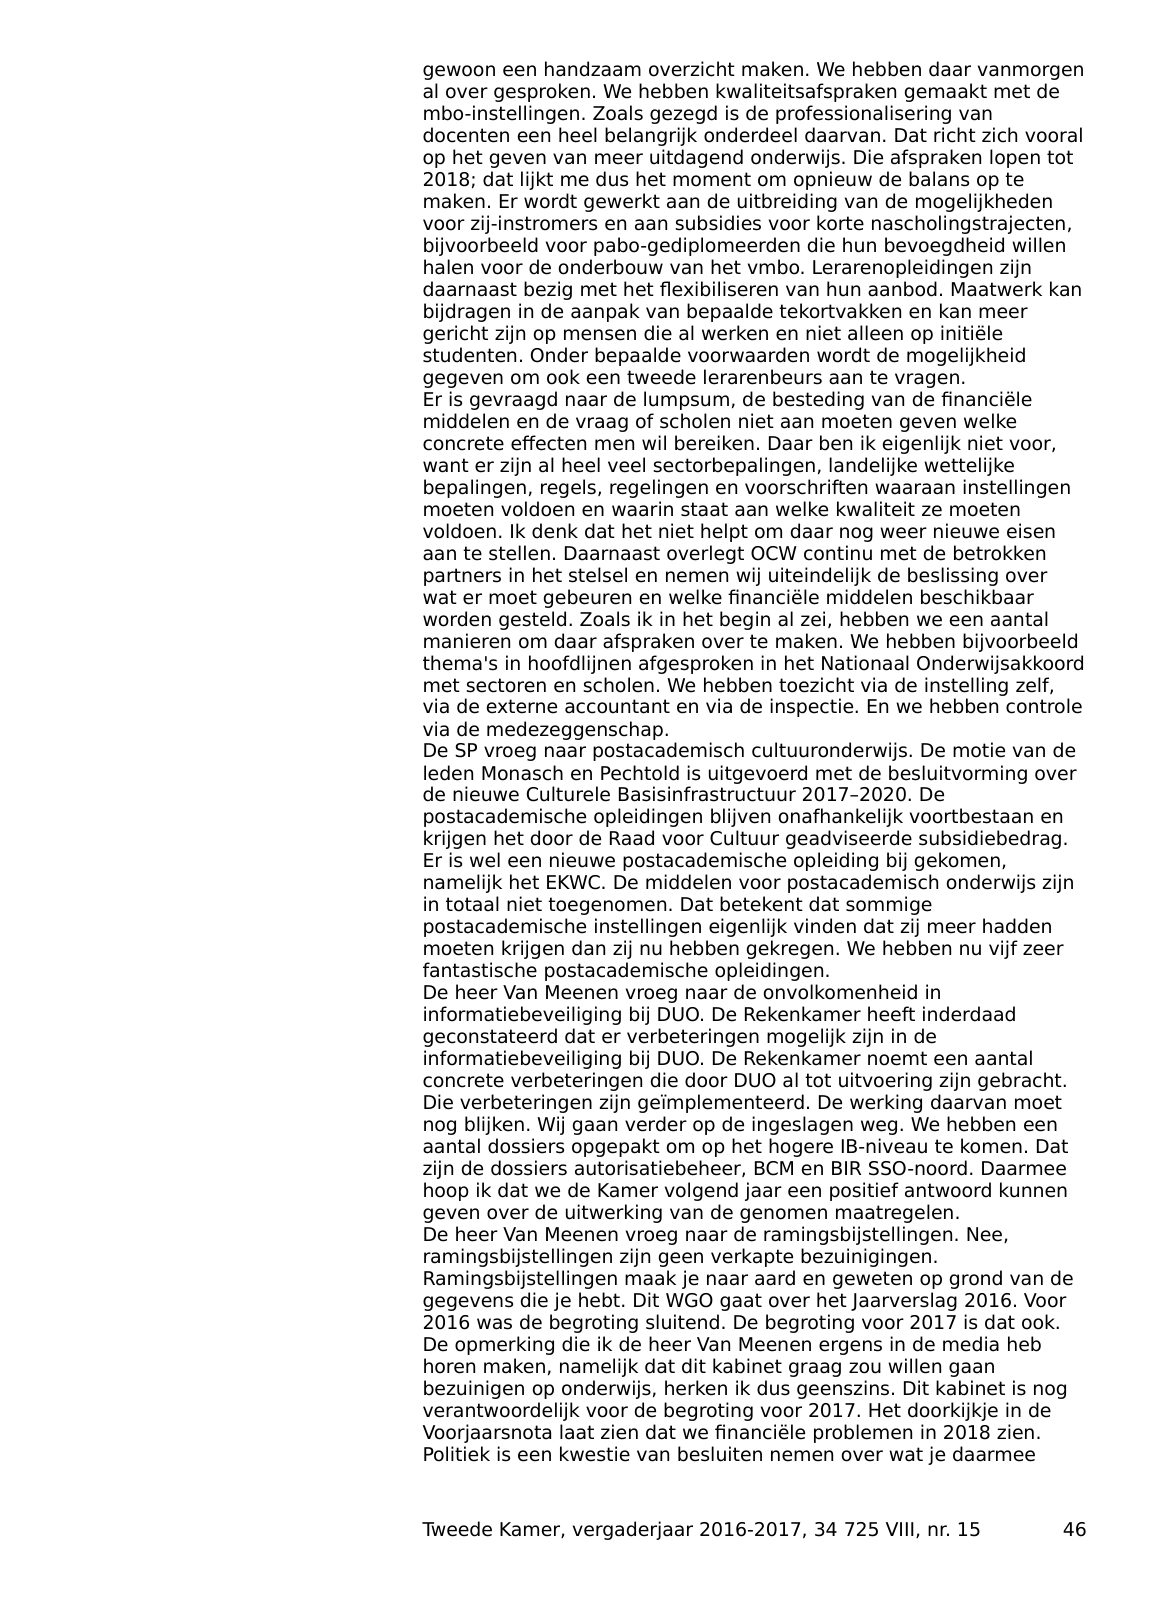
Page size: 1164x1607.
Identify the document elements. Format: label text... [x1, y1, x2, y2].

text gewoon een handzaam overzicht maken. We hebben daar vanmorgen al over gesproken. We hebben kwaliteitsafspraken gemaakt met de mbo-instellingen. Zoals gezegd is de professionalisering van docenten een heel belangrijk onderdeel daarvan. Dat richt zich vooral op het geven van meer uitdagend onderwijs. Die afspraken lopen tot 2018; dat lijkt me dus het moment om opnieuw de balans op te maken. Er wordt gewerkt aan de uitbreiding van de mogelijkheden voor zij-instromers en aan subsidies voor korte nascholingstrajecten, bijvoorbeeld voor pabo-gediplomeerden die hun bevoegdheid willen halen voor de onderbouw van het vmbo. Lerarenopleidingen zijn daarnaast bezig met het flexibiliseren van hun aanbod. Maatwerk kan bijdragen in de aanpak van bepaalde tekortvakken en kan meer gericht zijn op mensen die al werken en niet alleen op initiële studenten. Onder bepaalde voorwaarden wordt de mogelijkheid gegeven om ook een tweede lerarenbeurs aan te vragen. [422, 59, 1087, 389]
text De heer Van Meenen vroeg naar de ramingsbijstellingen. Nee, ramingsbijstellingen zijn geen verkapte bezuinigingen. Ramingsbijstellingen maak je naar aard en geweten op grond van de gegevens die je hebt. Dit WGO gaat over het Jaarverslag 2016. Voor 2016 was de begroting sluitend. De begroting voor 2017 is dat ook. De opmerking die ik de heer Van Meenen ergens in de media heb horen maken, namelijk dat dit kabinet graag zou willen gaan bezuinigen op onderwijs, herken ik dus geenszins. Dit kabinet is nog verantwoordelijk voor de begroting voor 2017. Het doorkijkje in de Voorjaarsnota laat zien dat we financiële problemen in 2018 zien. Politiek is een kwestie van besluiten nemen over wat je daarmee [422, 1224, 1087, 1466]
text Er is gevraagd naar de lumpsum, de besteding van de financiële middelen en de vraag of scholen niet aan moeten geven welke concrete effecten men wil bereiken. Daar ben ik eigenlijk niet voor, want er zijn al heel veel sectorbepalingen, landelijke wettelijke bepalingen, regels, regelingen en voorschriften waaraan instellingen moeten voldoen en waarin staat aan welke kwaliteit ze moeten voldoen. Ik denk dat het niet helpt om daar nog weer nieuwe eisen aan te stellen. Daarnaast overlegt OCW continu met de betrokken partners in het stelsel en nemen wij uiteindelijk de beslissing over wat er moet gebeuren en welke financiële middelen beschikbaar worden gesteld. Zoals ik in het begin al zei, hebben we een aantal manieren om daar afspraken over te maken. We hebben bijvoorbeeld thema's in hoofdlijnen afgesproken in het Nationaal Onderwijsakkoord met sectoren en scholen. We hebben toezicht via de instelling zelf, via de externe accountant en via de inspectie. En we hebben controle via de medezeggenschap. [422, 389, 1087, 740]
text De heer Van Meenen vroeg naar de onvolkomenheid in informatiebeveiliging bij DUO. De Rekenkamer heeft inderdaad geconstateerd dat er verbeteringen mogelijk zijn in de informatiebeveiliging bij DUO. De Rekenkamer noemt een aantal concrete verbeteringen die door DUO al tot uitvoering zijn gebracht. Die verbeteringen zijn geïmplementeerd. De werking daarvan moet nog blijken. Wij gaan verder op de ingeslagen weg. We hebben een aantal dossiers opgepakt om op het hogere IB-niveau te komen. Dat zijn de dossiers autorisatiebeheer, BCM en BIR SSO-noord. Daarmee hoop ik dat we de Kamer volgend jaar een positief antwoord kunnen geven over de uitwerking van de genomen maatregelen. [422, 982, 1087, 1224]
text De SP vroeg naar postacademisch cultuuronderwijs. De motie van de leden Monasch en Pechtold is uitgevoerd met de besluitvorming over de nieuwe Culturele Basisinfrastructuur 2017–2020. De postacademische opleidingen blijven onafhankelijk voortbestaan en krijgen het door de Raad voor Cultuur geadviseerde subsidiebedrag. Er is wel een nieuwe postacademische opleiding bij gekomen, namelijk het EKWC. De middelen voor postacademisch onderwijs zijn in totaal niet toegenomen. Dat betekent dat sommige postacademische instellingen eigenlijk vinden dat zij meer hadden moeten krijgen dan zij nu hebben gekregen. We hebben nu vijf zeer fantastische postacademische opleidingen. [422, 740, 1087, 982]
